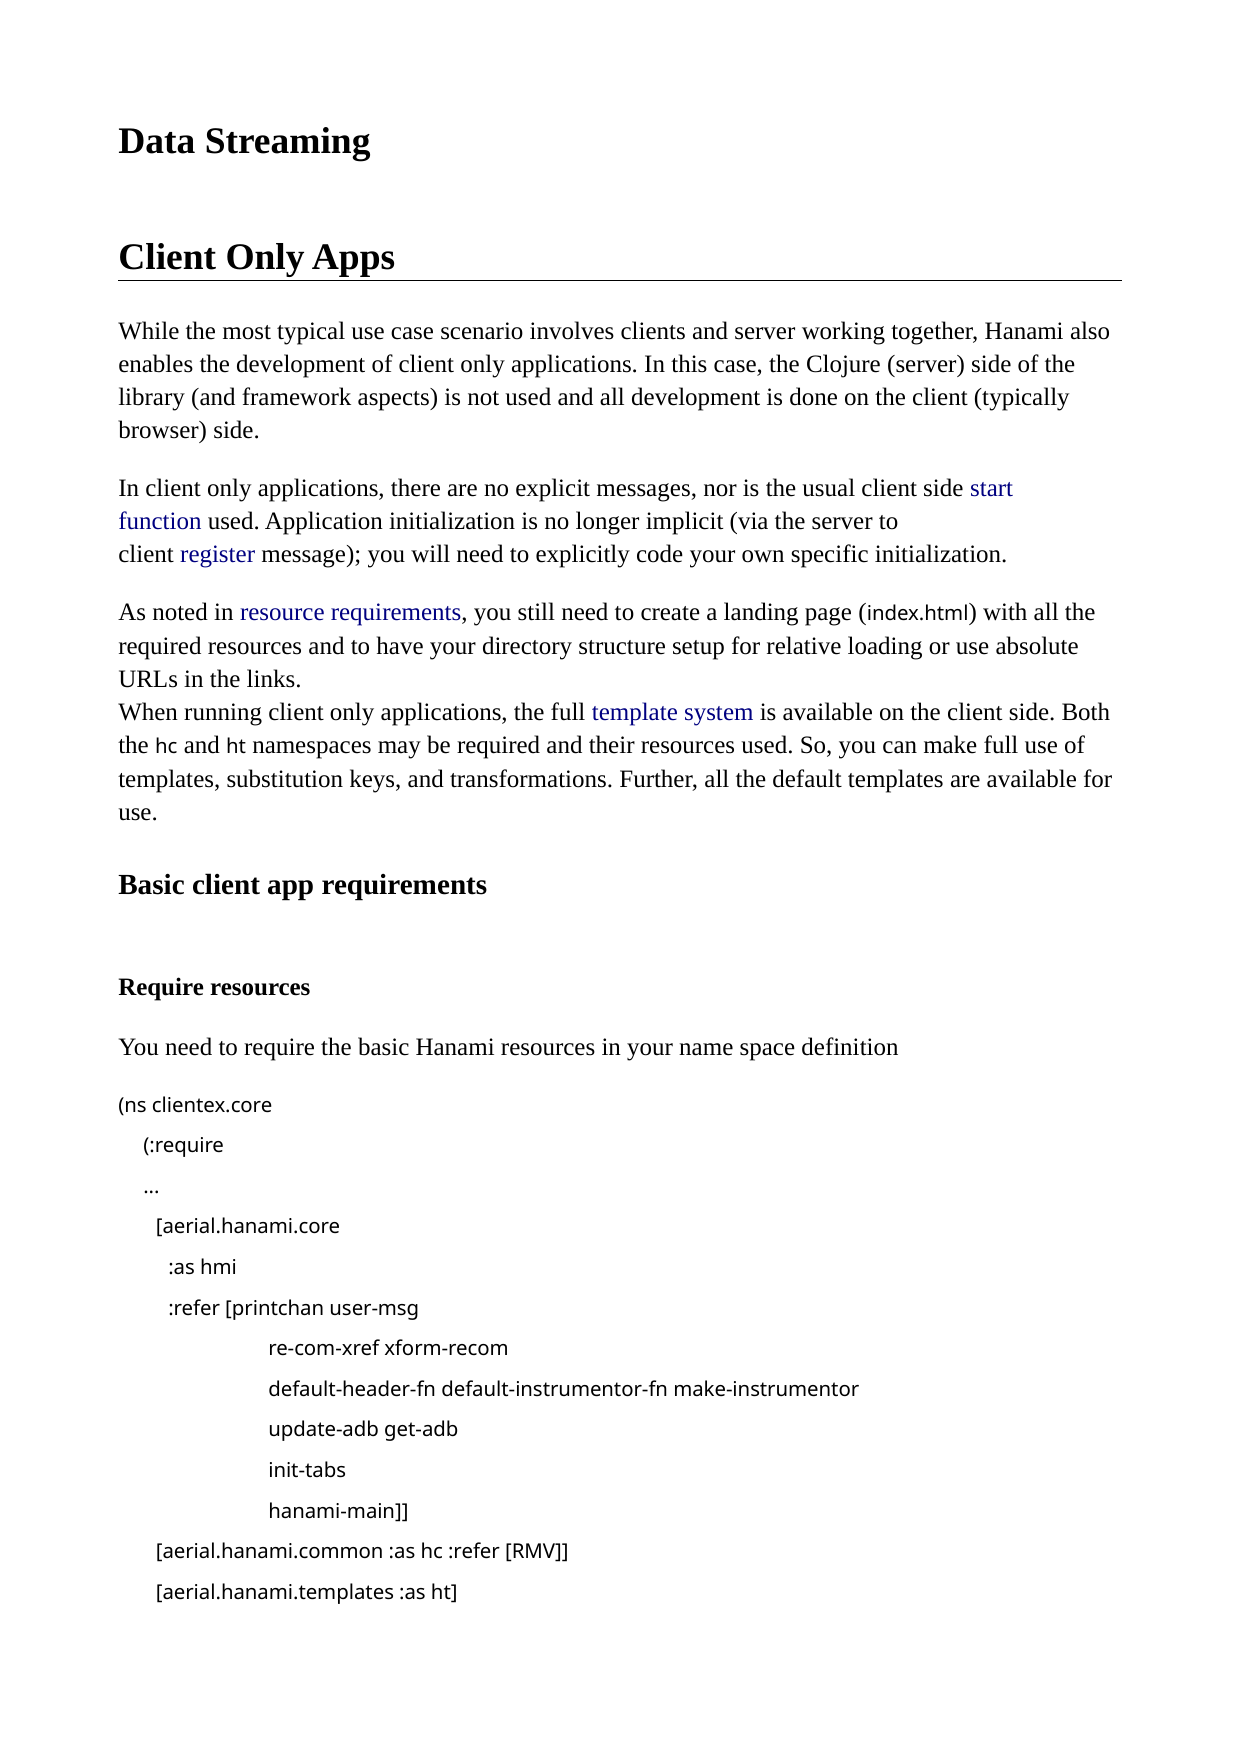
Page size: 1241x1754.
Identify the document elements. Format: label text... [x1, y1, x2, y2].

text You need to require the basic Hanami resources in your name space definition [118, 1032, 1122, 1061]
text [aerial.hanami.templates :as ht] [118, 1577, 1122, 1606]
text [aerial.hanami.common :as hc :refer [RMV]] [118, 1537, 1122, 1565]
text While the most typical use case scenario involves clients and server working together, Hanami also enables the development of client only applications. In this case, the Clojure (server) side of the library (and framework aspects) is not used and all development is done on the client (typically browser) side. [118, 316, 1122, 444]
subtitle Client Only Apps [118, 234, 1122, 280]
text [aerial.hanami.core [118, 1212, 1122, 1240]
text ... [118, 1171, 1122, 1199]
text re-com-xref xform-recom [118, 1334, 1122, 1362]
text (ns clientex.core [118, 1091, 1122, 1118]
text As noted in resource requirements, you still need to create a landing page (index.html) with all the required resources and to have your directory structure setup for relative loading or use absolute URLs in the links. [118, 597, 1122, 693]
text :refer [printchan user-msg [118, 1293, 1122, 1321]
text init-tabs [118, 1456, 1122, 1484]
text When running client only applications, the full template system is available on the client side. Both the hc and ht namespaces may be required and their resources used. So, you can make full use of templates, substitution keys, and transformations. Further, all the default templates are available for use. [118, 697, 1122, 825]
text In client only applications, there are no explicit messages, nor is the usual client side start function used. Application initialization is no longer implicit (via the server to client register message); you will need to explicitly code your own specific initialization. [118, 473, 1122, 568]
text default-header-fn default-instrumentor-fn make-instrumentor [118, 1374, 1122, 1402]
text (:require [118, 1131, 1122, 1159]
subtitle Require resources [118, 972, 1122, 1000]
text update-adb get-adb [118, 1415, 1122, 1443]
subtitle Basic client app requirements [118, 867, 1122, 901]
text hanami-main]] [118, 1496, 1122, 1524]
subtitle Data Streaming [118, 118, 1122, 161]
text :as hmi [118, 1252, 1122, 1281]
